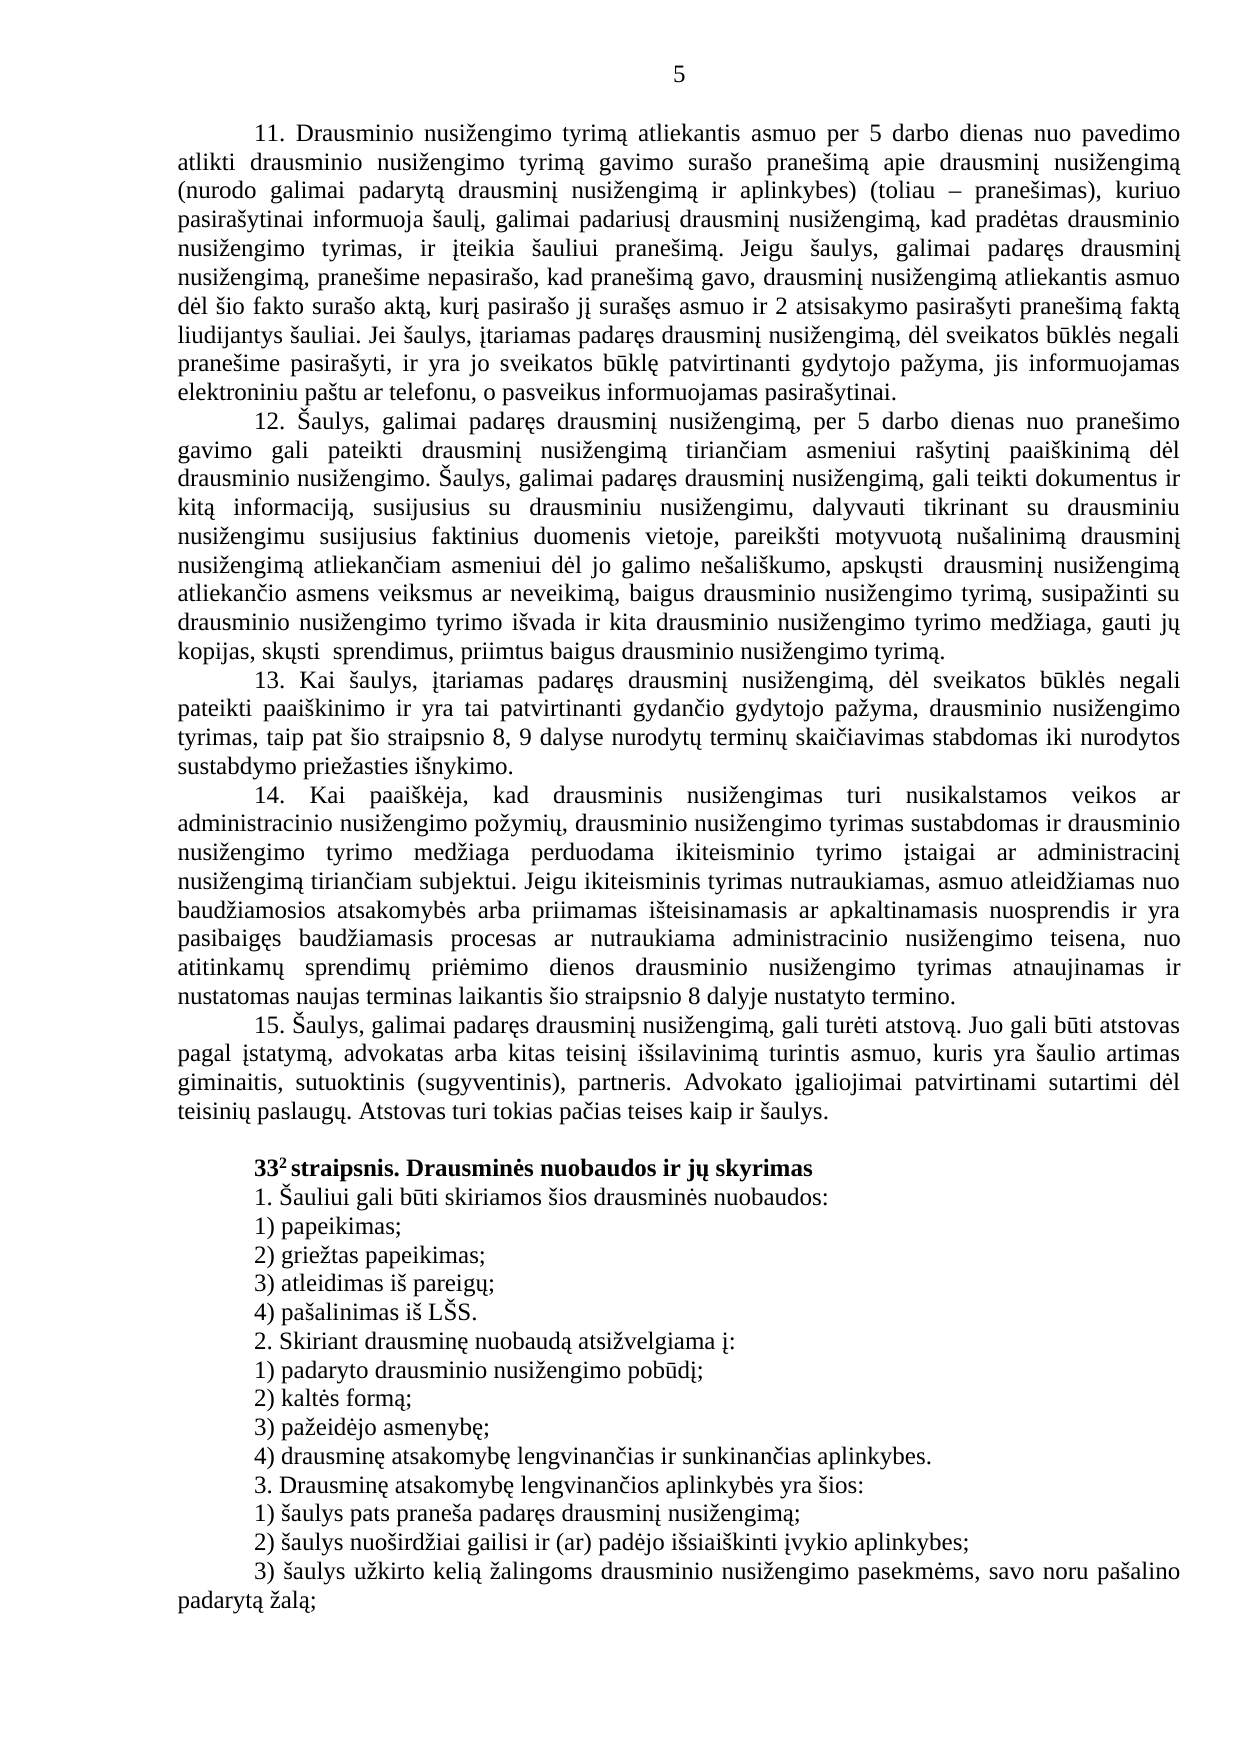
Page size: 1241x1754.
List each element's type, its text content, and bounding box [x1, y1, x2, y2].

text 1) šaulys pats praneša padaręs drausminį nusižengimą; [177, 1498, 1181, 1527]
text 14. Kai paaiškėja, kad drausminis nusižengimas turi nusikalstamos veikos ar administracinio nusižengimo požymių, drausminio nusižengimo tyrimas sustabdomas ir drausminio nusižengimo tyrimo medžiaga perduodama ikiteisminio tyrimo įstaigai ar administracinį nusižengimą tiriančiam subjektui. Jeigu ikiteisminis tyrimas nutraukiamas, asmuo atleidžiamas nuo baudžiamosios atsakomybės arba priimamas išteisinamasis ar apkaltinamasis nuosprendis ir yra pasibaigęs baudžiamasis procesas ar nutraukiama administracinio nusižengimo teisena, nuo atitinkamų sprendimų priėmimo dienos drausminio nusižengimo tyrimas atnaujinamas ir nustatomas naujas terminas laikantis šio straipsnio 8 dalyje nustatyto termino. [177, 780, 1181, 1010]
text 12. Šaulys, galimai padaręs drausminį nusižengimą, per 5 darbo dienas nuo pranešimo gavimo gali pateikti drausminį nusižengimą tiriančiam asmeniui rašytinį paaiškinimą dėl drausminio nusižengimo. Šaulys, galimai padaręs drausminį nusižengimą, gali teikti dokumentus ir kitą informaciją, susijusius su drausminiu nusižengimu, dalyvauti tikrinant su drausminiu nusižengimu susijusius faktinius duomenis vietoje, pareikšti motyvuotą nušalinimą drausminį nusižengimą atliekančiam asmeniui dėl jo galimo nešališkumo, apskųsti drausminį nusižengimą atliekančio asmens veiksmus ar neveikimą, baigus drausminio nusižengimo tyrimą, susipažinti su drausminio nusižengimo tyrimo išvada ir kita drausminio nusižengimo tyrimo medžiaga, gauti jų kopijas, skųsti sprendimus, priimtus baigus drausminio nusižengimo tyrimą. [177, 406, 1181, 665]
text 3. Drausminę atsakomybę lengvinančios aplinkybės yra šios: [177, 1470, 1181, 1498]
text 2) šaulys nuoširdžiai gailisi ir (ar) padėjo išsiaiškinti įvykio aplinkybes; [177, 1527, 1181, 1556]
text 2. Skiriant drausminę nuobaudą atsižvelgiama į: [177, 1326, 1181, 1355]
text 15. Šaulys, galimai padaręs drausminį nusižengimą, gali turėti atstovą. Juo gali būti atstovas pagal įstatymą, advokatas arba kitas teisinį išsilavinimą turintis asmuo, kuris yra šaulio artimas giminaitis, sutuoktinis (sugyventinis), partneris. Advokato įgaliojimai patvirtinami sutartimi dėl teisinių paslaugų. Atstovas turi tokias pačias teises kaip ir šaulys. [177, 1010, 1181, 1125]
text 3) pažeidėjo asmenybę; [177, 1412, 1181, 1441]
text 4) pašalinimas iš LŠS. [177, 1297, 1181, 1326]
text 2) griežtas papeikimas; [177, 1240, 1181, 1268]
text 4) drausminę atsakomybę lengvinančias ir sunkinančias aplinkybes. [177, 1441, 1181, 1470]
text 1) padaryto drausminio nusižengimo pobūdį; [177, 1355, 1181, 1383]
text 3) atleidimas iš pareigų; [177, 1268, 1181, 1297]
text 1. Šauliui gali būti skiriamos šios drausminės nuobaudos: [177, 1182, 1181, 1211]
text 13. Kai šaulys, įtariamas padaręs drausminį nusižengimą, dėl sveikatos būklės negali pateikti paaiškinimo ir yra tai patvirtinanti gydančio gydytojo pažyma, drausminio nusižengimo tyrimas, taip pat šio straipsnio 8, 9 dalyse nurodytų terminų skaičiavimas stabdomas iki nurodytos sustabdymo priežasties išnykimo. [177, 665, 1181, 780]
text 11. Drausminio nusižengimo tyrimą atliekantis asmuo per 5 darbo dienas nuo pavedimo atlikti drausminio nusižengimo tyrimą gavimo surašo pranešimą apie drausminį nusižengimą (nurodo galimai padarytą drausminį nusižengimą ir aplinkybes) (toliau – pranešimas), kuriuo pasirašytinai informuoja šaulį, galimai padariusį drausminį nusižengimą, kad pradėtas drausminio nusižengimo tyrimas, ir įteikia šauliui pranešimą. Jeigu šaulys, galimai padaręs drausminį nusižengimą, pranešime nepasirašo, kad pranešimą gavo, drausminį nusižengimą atliekantis asmuo dėl šio fakto surašo aktą, kurį pasirašo jį surašęs asmuo ir 2 atsisakymo pasirašyti pranešimą faktą liudijantys šauliai. Jei šaulys, įtariamas padaręs drausminį nusižengimą, dėl sveikatos būklės negali pranešime pasirašyti, ir yra jo sveikatos būklę patvirtinanti gydytojo pažyma, jis informuojamas elektroniniu paštu ar telefonu, o pasveikus informuojamas pasirašytinai. [177, 118, 1181, 406]
text 3) šaulys užkirto kelią žalingoms drausminio nusižengimo pasekmėms, savo noru pašalino padarytą žalą; [177, 1556, 1181, 1613]
text 1) papeikimas; [177, 1211, 1181, 1240]
text 332 straipsnis. Drausminės nuobaudos ir jų skyrimas [177, 1153, 1181, 1182]
text 2) kaltės formą; [177, 1383, 1181, 1412]
